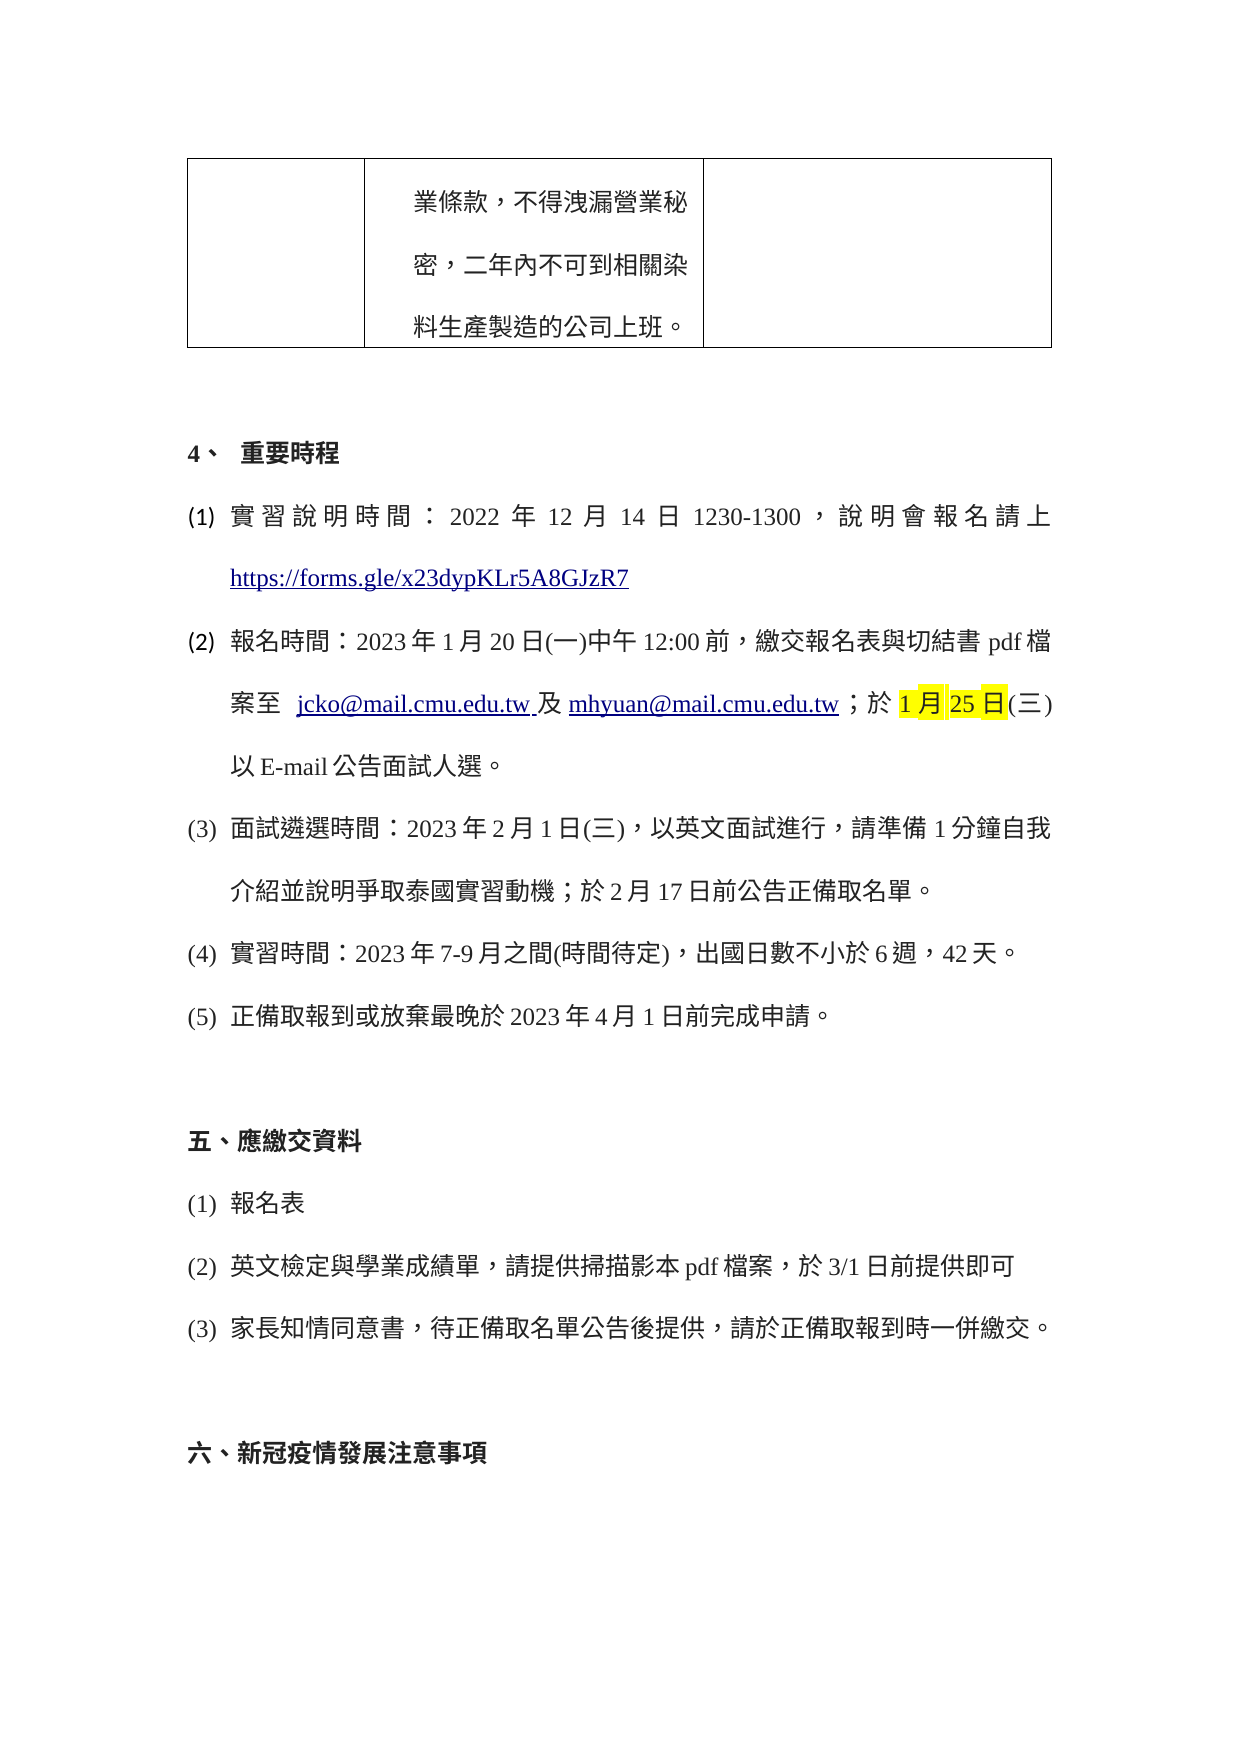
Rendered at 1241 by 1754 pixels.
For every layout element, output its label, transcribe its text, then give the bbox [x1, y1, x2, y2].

text 五、應繳交資料 [187, 1098, 1053, 1160]
list 重要時程 [187, 410, 1053, 473]
table_cell 無實習津貼。 提供實習期間員工宿舍、與工作期間三餐、員工團體保險。 進廠房需簽保密合約與競業條款，不得洩漏營業秘密，二年內不可到相關染料生產製造的公司上班。 [365, 159, 703, 347]
list 報名時間：2023年1月20日(一)中午12:00前，繳交報名表與切結書pdf檔案至 jcko@mail.cmu.edu.tw及mhyuan@mail.cmu.edu.tw；於1月25日(三)以E-mail公告面試人選。 [187, 598, 1053, 785]
list 報名表 [187, 1160, 1053, 1223]
list 英文檢定與學業成績單，請提供掃描影本pdf檔案，於3/1日前提供即可 [187, 1223, 1053, 1285]
list 面試遴選時間：2023年2月1日(三)，以英文面試進行，請準備1分鐘自我介紹並說明爭取泰國實習動機；於2月17日前公告正備取名單。 [187, 785, 1053, 910]
list 正備取報到或放棄最晚於2023年4月1日前完成申請。 [187, 973, 1053, 1035]
list 實習說明時間：2022年12月14日1230-1300，說明會報名請上 https://forms.gle/x23dypKLr5A8GJzR7 [187, 473, 1053, 598]
table_cell [188, 159, 364, 347]
list 家長知情同意書，待正備取名單公告後提供，請於正備取報到時一併繳交。 [187, 1285, 1053, 1348]
list 實習時間：2023年7-9月之間(時間待定)，出國日數不小於6週，42天。 [187, 910, 1053, 973]
table_cell [704, 159, 1051, 347]
text 六、新冠疫情發展注意事項 [187, 1410, 1053, 1473]
